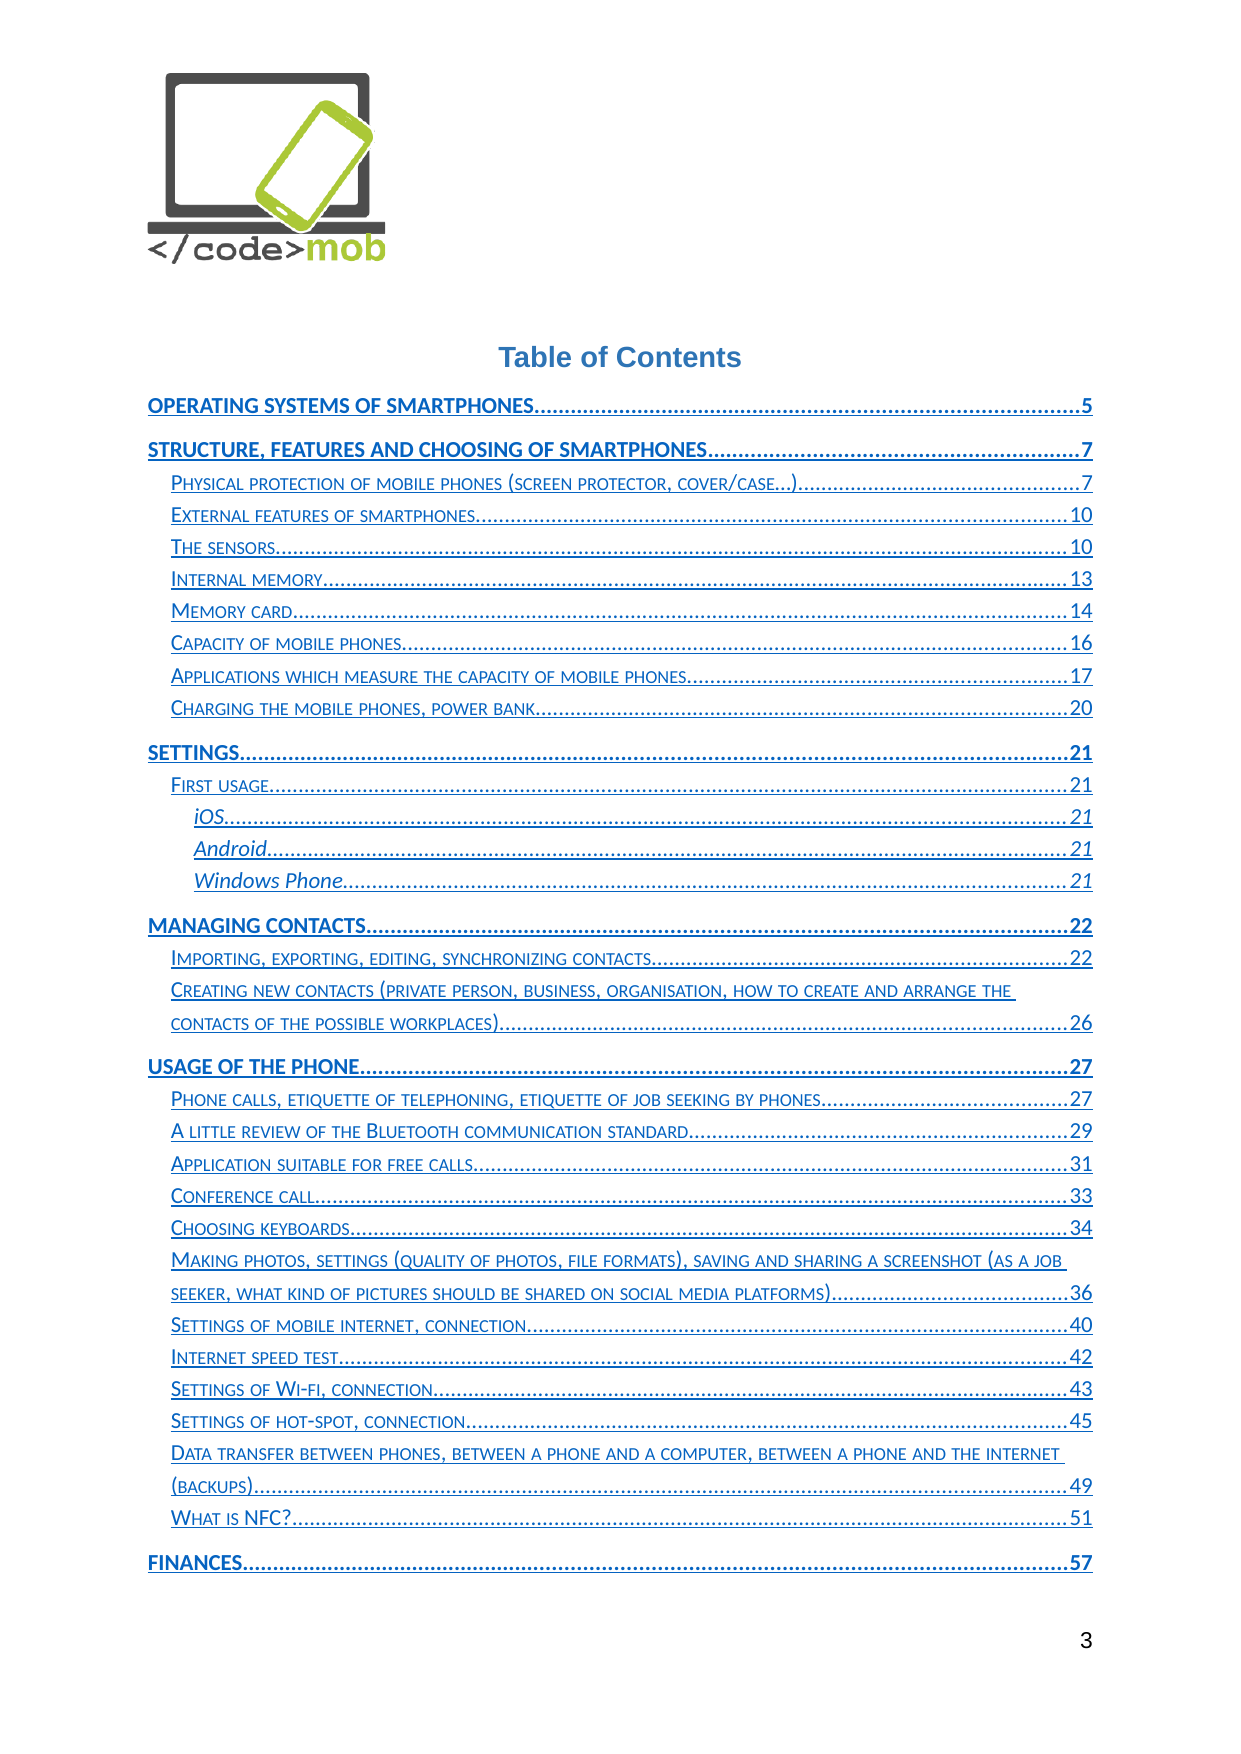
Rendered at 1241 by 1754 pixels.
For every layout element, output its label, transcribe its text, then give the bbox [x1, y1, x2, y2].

subtitle Table of Contents [148, 340, 1093, 373]
text Conference call 33 [171, 1181, 1093, 1205]
text Finances 57 [148, 1548, 1093, 1572]
text Choosing keyboards 34 [171, 1213, 1093, 1237]
text Data transfer between phones, between a phone and a computer, between a phone and the internet (backups) 49 [171, 1438, 1093, 1495]
text External features of smartphones 10 [171, 500, 1093, 524]
text iOS 21 [193, 802, 1093, 826]
text Operating systems of smartphones 5 [148, 391, 1093, 415]
text Applications which measure the capacity of mobile phones 17 [171, 661, 1093, 685]
text A little review of the Bluetooth communication standard 29 [171, 1117, 1093, 1141]
text Importing, exporting, editing, synchronizing contacts 22 [171, 943, 1093, 967]
text Android 21 [193, 834, 1093, 858]
picture [147, 73, 386, 264]
text Memory card 14 [171, 596, 1093, 621]
text Structure, features and choosing of smartphones 7 [148, 435, 1093, 459]
text Windows Phone 21 [193, 866, 1093, 891]
text Physical protection of mobile phones (screen protector, cover/case…) 7 [171, 468, 1093, 492]
text Making photos, settings (quality of photos, file formats), saving and sharing a screenshot (as a job seeker, what kind of pictures should be shared on social media platforms) 36 [171, 1245, 1093, 1302]
text Charging the mobile phones, power bank 20 [171, 693, 1093, 717]
text Internal memory 13 [171, 564, 1093, 588]
text Settings of Wi-fi, connection 43 [171, 1374, 1093, 1398]
text Phone calls, etiquette of telephoning, etiquette of job seeking by phones 27 [171, 1084, 1093, 1109]
text Settings of mobile internet, connection 40 [171, 1310, 1093, 1334]
text Usage of the phone 27 [148, 1052, 1093, 1076]
text Creating new contacts (private person, business, organisation, how to create and arrange the contacts of the possible workplaces) 26 [171, 975, 1093, 1032]
text Capacity of mobile phones 16 [171, 628, 1093, 653]
text First usage 21 [171, 770, 1093, 794]
text Settings of hot-spot, connection 45 [171, 1406, 1093, 1431]
text Managing contacts 22 [148, 911, 1093, 935]
text Internet speed test 42 [171, 1342, 1093, 1366]
text Settings 21 [148, 738, 1093, 762]
text What is NFC? 51 [171, 1503, 1093, 1527]
text Application suitable for free calls 31 [171, 1149, 1093, 1173]
text The sensors 10 [171, 532, 1093, 556]
